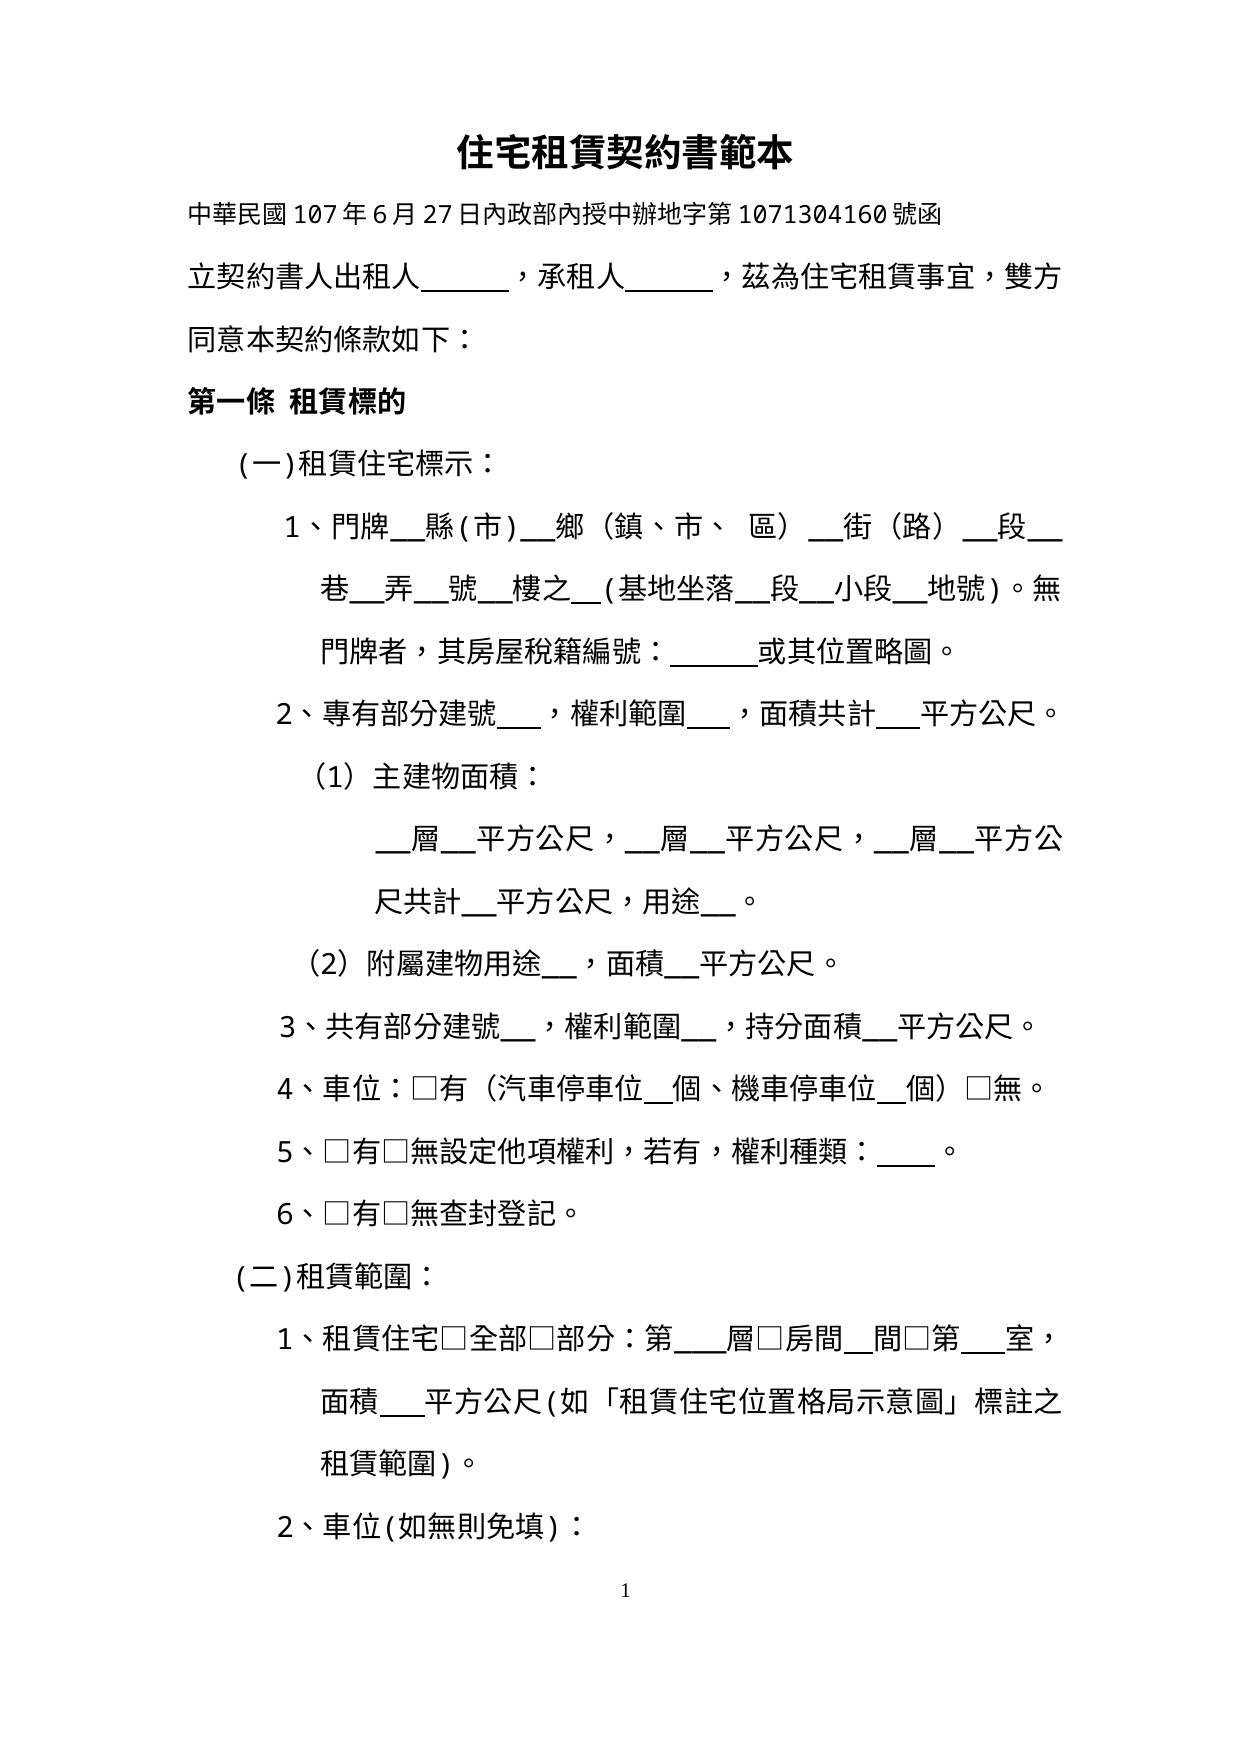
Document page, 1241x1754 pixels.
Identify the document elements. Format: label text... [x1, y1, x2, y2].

text 2、車位(如無則免填)： [276, 1483, 1063, 1546]
text 中華民國107年6月27日內政部內授中辦地字第1071304160號函 [187, 171, 1063, 233]
text 1、租賃住宅□全部□部分：第___層□房間 間□第 室，面積 平方公尺(如「租賃住宅位置格局示意圖」標註之租賃範圍)。 [276, 1296, 1063, 1483]
text （2）附屬建物用途__，面積__平方公尺。 [291, 921, 1063, 983]
text 6、□有□無查封登記。 [276, 1171, 1063, 1233]
text __層__平方公尺，__層__平方公尺，__層__平方公尺共計__平方公尺，用途__。 [374, 796, 1063, 921]
text 2、專有部分建號 ，權利範圍 ，面積共計 平方公尺。 [275, 671, 1063, 733]
text 5、□有□無設定他項權利，若有，權利種類： 。 [276, 1108, 1063, 1171]
text 4、車位：□有（汽車停車位 個、機車停車位 個）□無。 [276, 1046, 1063, 1108]
text （1）主建物面積： [262, 733, 1063, 796]
text 第一條 租賃標的 [187, 358, 1063, 421]
text 立契約書人出租人 ，承租人 ，茲為住宅租賃事宜，雙方同意本契約條款如下： [187, 233, 1063, 358]
text 1、門牌__縣(市)__鄉（鎮、市、 區）__街（路）__段__巷__弄__號__樓之 (基地坐落__段__小段__地號)。無門牌者，其房屋稅籍編號： 或其位置略圖。 [247, 483, 1063, 671]
text 3、共有部分建號__，權利範圍__，持分面積__平方公尺。 [261, 983, 1063, 1046]
text 住宅租賃契約書範本 [187, 108, 1063, 171]
text (二)租賃範圍： [187, 1233, 1063, 1296]
text (一)租賃住宅標示： [187, 421, 1063, 483]
